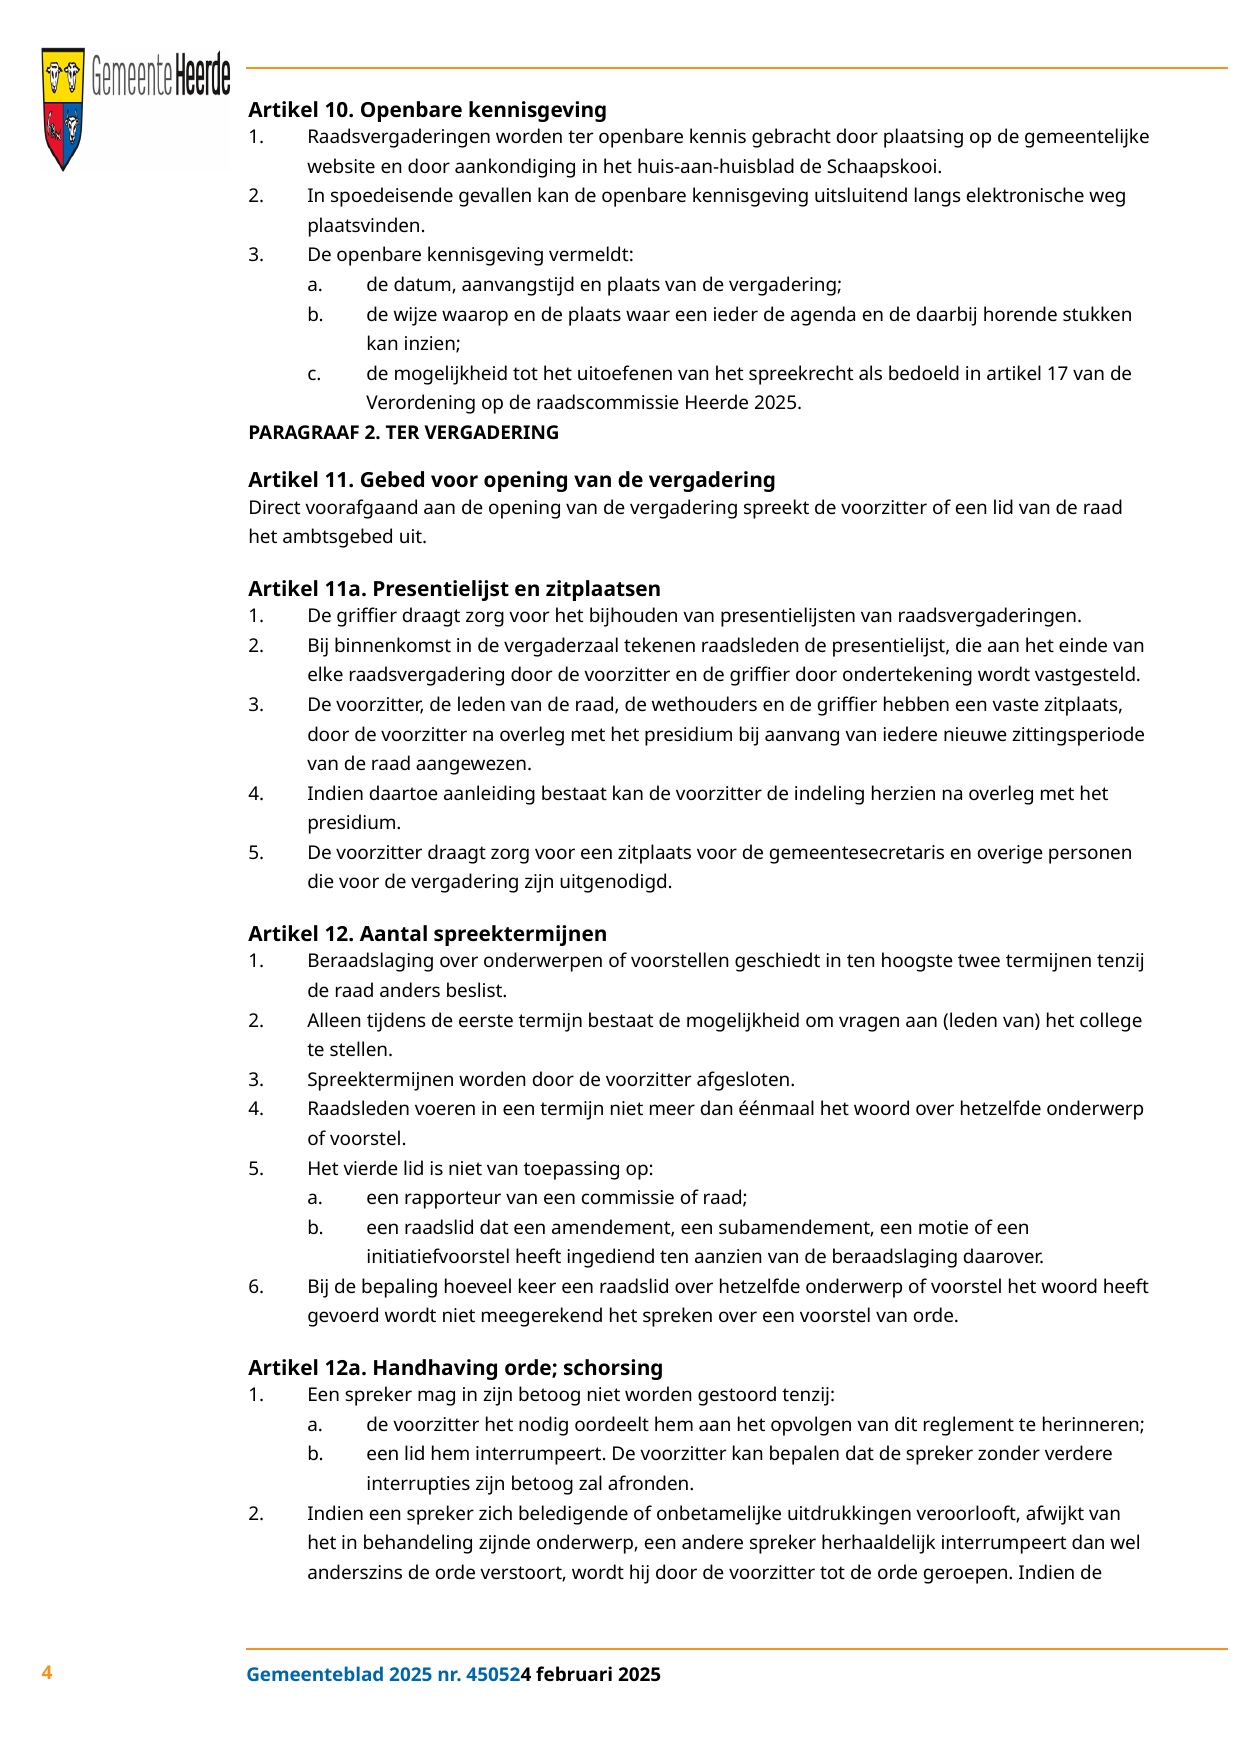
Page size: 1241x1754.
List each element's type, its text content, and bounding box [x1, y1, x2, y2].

list De voorzitter draagt zorg voor een zitplaats voor de gemeentesecretaris en overige personen die voor de vergadering zijn uitgenodigd. [248, 839, 1152, 894]
list Bij de bepaling hoeveel keer een raadslid over hetzelfde onderwerp of voorstel het woord heeft gevoerd wordt niet meegerekend het spreken over een voorstel van orde. [248, 1273, 1152, 1328]
list Alleen tijdens de eerste termijn bestaat de mogelijkheid om vragen aan (leden van) het college te stellen. [248, 1007, 1152, 1062]
list de datum, aanvangstijd en plaats van de vergadering; [307, 271, 1152, 297]
list Indien daartoe aanleiding bestaat kan de voorzitter de indeling herzien na overleg met het presidium. [248, 780, 1152, 835]
picture [41, 47, 231, 172]
list In spoedeisende gevallen kan de openbare kennisgeving uitsluitend langs elektronische weg plaatsvinden. [248, 182, 1152, 238]
text Artikel 11. Gebed voor opening van de vergadering [248, 466, 1152, 494]
list Indien een spreker zich beledigende of onbetamelijke uitdrukkingen veroorlooft, afwijkt van het in behandeling zijnde onderwerp, een andere spreker herhaaldelijk interrumpeert dan wel anderszins de orde verstoort, wordt hij door de voorzitter tot de orde geroepen. Indien de [248, 1500, 1152, 1585]
list Het vierde lid is niet van toepassing op: [248, 1155, 1152, 1180]
text Artikel 10. Openbare kennisgeving [248, 95, 1152, 123]
text Artikel 12a. Handhaving orde; schorsing [248, 1353, 1152, 1381]
list Een spreker mag in zijn betoog niet worden gestoord tenzij: [248, 1381, 1152, 1407]
list de mogelijkheid tot het uitoefenen van het spreekrecht als bedoeld in artikel 17 van de Verordening op de raadscommissie Heerde 2025. [307, 360, 1152, 415]
list Raadsleden voeren in een termijn niet meer dan éénmaal het woord over hetzelfde onderwerp of voorstel. [248, 1096, 1152, 1151]
list Spreektermijnen worden door de voorzitter afgesloten. [248, 1066, 1152, 1092]
list De voorzitter, de leden van de raad, de wethouders en de griffier hebben een vaste zitplaats, door de voorzitter na overleg met het presidium bij aanvang van iedere nieuwe zittingsperiode van de raad aangewezen. [248, 691, 1152, 776]
text Direct voorafgaand aan de opening van de vergadering spreekt de voorzitter of een lid van de raad het ambtsgebed uit. [248, 494, 1152, 549]
list een raadslid dat een amendement, een subamendement, een motie of een initiatiefvoorstel heeft ingediend ten aanzien van de beraadslaging daarover. [307, 1214, 1152, 1269]
list Beraadslaging over onderwerpen of voorstellen geschiedt in ten hoogste twee termijnen tenzij de raad anders beslist. [248, 948, 1152, 1003]
text Artikel 11a. Presentielijst en zitplaatsen [248, 574, 1152, 602]
list Raadsvergaderingen worden ter openbare kennis gebracht door plaatsing op de gemeentelijke website en door aankondiging in het huis-aan-huisblad de Schaapskooi. [248, 123, 1152, 178]
list een rapporteur van een commissie of raad; [307, 1184, 1152, 1210]
list de voorzitter het nodig oordeelt hem aan het opvolgen van dit reglement te herinneren; [307, 1411, 1152, 1437]
list De openbare kennisgeving vermeldt: [248, 242, 1152, 267]
list een lid hem interrumpeert. De voorzitter kan bepalen dat de spreker zonder verdere interrupties zijn betoog zal afronden. [307, 1441, 1152, 1496]
text PARAGRAAF 2. TER VERGADERING [248, 419, 1152, 445]
list De griffier draagt zorg voor het bijhouden van presentielijsten van raadsvergaderingen. [248, 602, 1152, 628]
text Artikel 12. Aantal spreektermijnen [248, 919, 1152, 948]
list de wijze waarop en de plaats waar een ieder de agenda en de daarbij horende stukken kan inzien; [307, 301, 1152, 356]
list Bij binnenkomst in de vergaderzaal tekenen raadsleden de presentielijst, die aan het einde van elke raadsvergadering door de voorzitter en de griffier door ondertekening wordt vastgesteld. [248, 632, 1152, 687]
